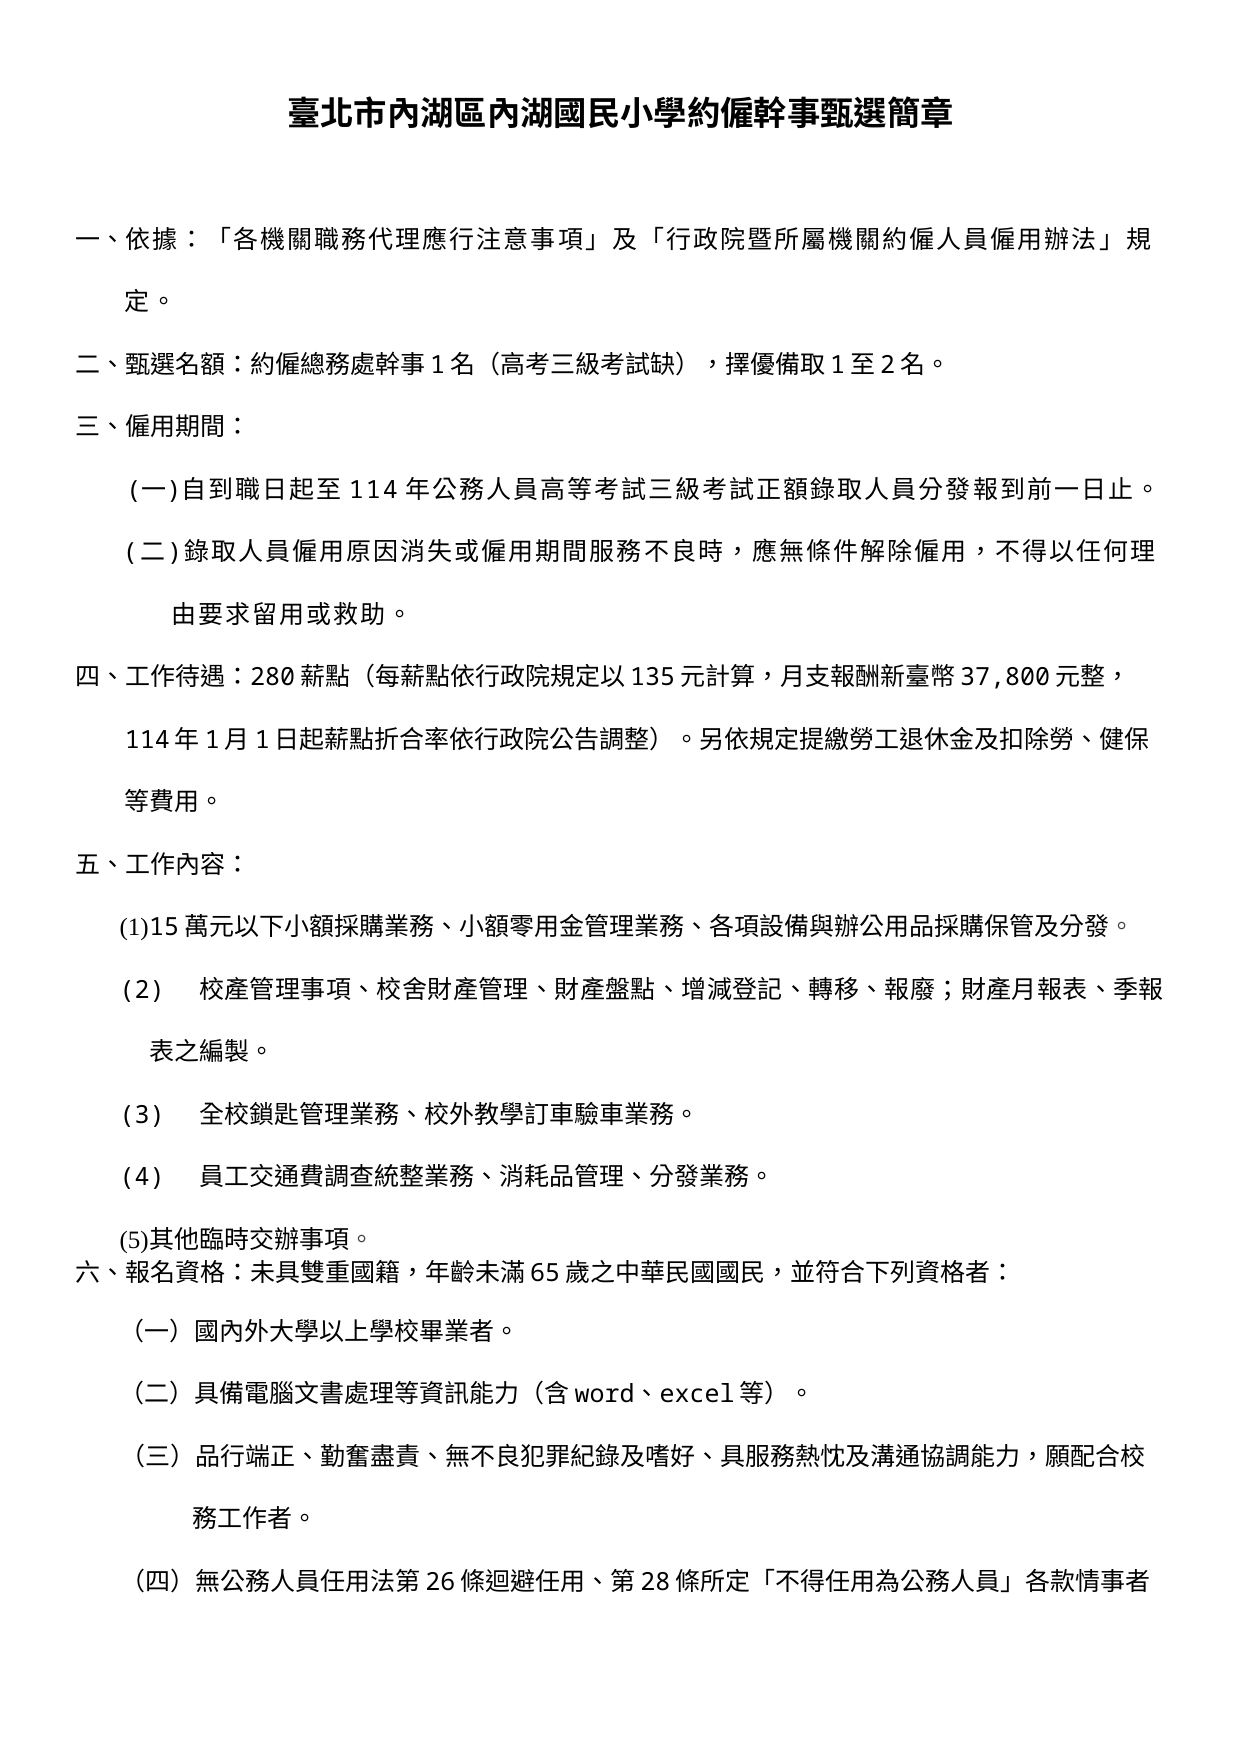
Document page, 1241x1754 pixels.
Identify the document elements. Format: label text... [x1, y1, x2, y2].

list 員工交通費調查統整業務、消耗品管理、分發業務。 [119, 1133, 1165, 1196]
text （四）無公務人員任用法第26條迴避任用、第28條所定「不得任用為公務人員」各款情事者 [120, 1537, 1165, 1600]
text （一）國內外大學以上學校畢業者。 [119, 1287, 1165, 1350]
text 五、工作內容： [75, 821, 1165, 883]
text 臺北市內湖區內湖國民小學約僱幹事甄選簡章 [75, 96, 1165, 133]
text 一、依據：「各機關職務代理應行注意事項」及「行政院暨所屬機關約僱人員僱用辦法」規定。 [75, 196, 1165, 321]
text （二）具備電腦文書處理等資訊能力（含word、excel等）。 [119, 1350, 1165, 1412]
list 校產管理事項、校舍財產管理、財產盤點、增減登記、轉移、報廢；財產月報表、季報表之編製。 [119, 946, 1165, 1071]
text 六、報名資格：未具雙重國籍，年齡未滿65歲之中華民國國民，並符合下列資格者： [75, 1258, 1165, 1287]
text 二、甄選名額：約僱總務處幹事1名（高考三級考試缺），擇優備取1至2名。 [75, 321, 1165, 383]
text （三）品行端正、勤奮盡責、無不良犯罪紀錄及嗜好、具服務熱忱及溝通協調能力，願配合校務工作者。 [120, 1412, 1165, 1537]
text (一)自到職日起至114年公務人員高等考試三級考試正額錄取人員分發報到前一日止。 [126, 446, 1165, 508]
text 四、工作待遇：280薪點（每薪點依行政院規定以135元計算，月支報酬新臺幣37,800元整，114年1月1日起薪點折合率依行政院公告調整）。另依規定提繳勞工退休金及扣除勞、健保等費用。 [75, 633, 1165, 821]
text (二)錄取人員僱用原因消失或僱用期間服務不良時，應無條件解除僱用，不得以任何理由要求留用或救助。 [123, 508, 1165, 633]
list 全校鎖匙管理業務、校外教學訂車驗車業務。 [119, 1071, 1165, 1133]
list 15萬元以下小額採購業務、小額零用金管理業務、各項設備與辦公用品採購保管及分發。 [119, 883, 1165, 946]
list 其他臨時交辦事項。 [119, 1196, 1165, 1258]
text 三、僱用期間： [75, 383, 1165, 446]
